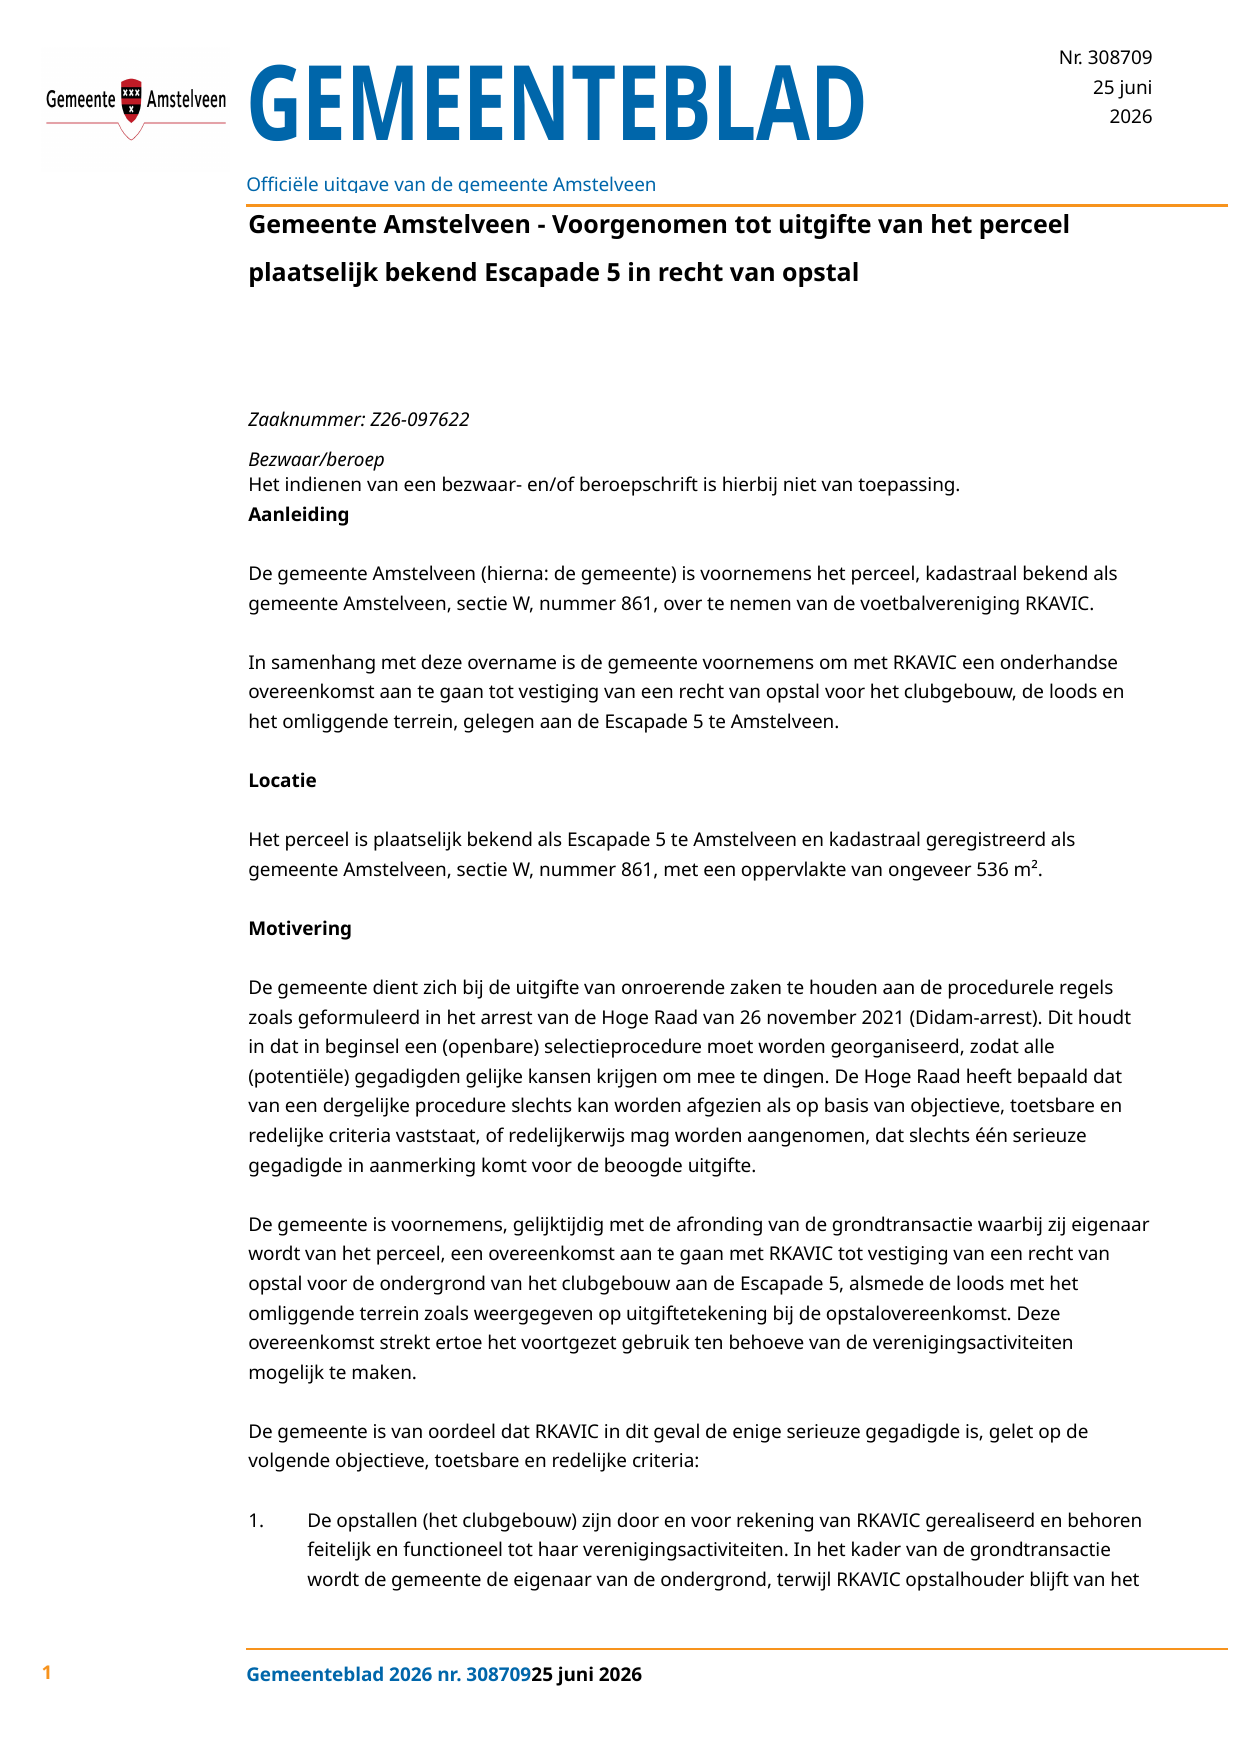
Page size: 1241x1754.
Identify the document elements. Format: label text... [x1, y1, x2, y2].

text Locatie [248, 767, 1152, 793]
text De gemeente is voornemens, gelijktijdig met de afronding van de grondtransactie waarbij zij eigenaar wordt van het perceel, een overeenkomst aan te gaan met RKAVIC tot vestiging van een recht van opstal voor de ondergrond van het clubgebouw aan de Escapade 5, alsmede de loods met het omliggende terrein zoals weergegeven op uitgiftetekening bij de opstalovereenkomst. Deze overeenkomst strekt ertoe het voortgezet gebruik ten behoeve van de verenigingsactiviteiten mogelijk te maken. [248, 1211, 1152, 1385]
text Zaaknummer: Z26-097622 [248, 406, 1152, 432]
text Aanleiding [248, 501, 1152, 527]
text In samenhang met deze overname is de gemeente voornemens om met RKAVIC een onderhandse overeenkomst aan te gaan tot vestiging van een recht van opstal voor het clubgebouw, de loods en het omliggende terrein, gelegen aan de Escapade 5 te Amstelveen. [248, 649, 1152, 734]
text Gemeente Amstelveen - Voorgenomen tot uitgifte van het perceel plaatselijk bekend Escapade 5 in recht van opstal [248, 207, 1152, 288]
picture [41, 47, 231, 172]
text De gemeente dient zich bij de uitgifte van onroerende zaken te houden aan de procedurele regels zoals geformuleerd in het arrest van de Hoge Raad van 26 november 2021 (Didam-arrest). Dit houdt in dat in beginsel een (openbare) selectieprocedure moet worden georganiseerd, zodat alle (potentiële) gegadigden gelijke kansen krijgen om mee te dingen. De Hoge Raad heeft bepaald dat van een dergelijke procedure slechts kan worden afgezien als op basis van objectieve, toetsbare en redelijke criteria vaststaat, of redelijkerwijs mag worden aangenomen, dat slechts één serieuze gegadigde in aanmerking komt voor de beoogde uitgifte. [248, 974, 1152, 1178]
text Bezwaar/beroep [248, 446, 1152, 471]
text Het perceel is plaatselijk bekend als Escapade 5 te Amstelveen en kadastraal geregistreerd als gemeente Amstelveen, sectie W, nummer 861, met een oppervlakte van ongeveer 536 m². [248, 826, 1152, 882]
text De gemeente is van oordeel dat RKAVIC in dit geval de enige serieuze gegadigde is, gelet op de volgende objectieve, toetsbare en redelijke criteria: [248, 1418, 1152, 1473]
text Het indienen van een bezwaar- en/of beroepschrift is hierbij niet van toepassing. [248, 471, 1152, 497]
text De gemeente Amstelveen (hierna: de gemeente) is voornemens het perceel, kadastraal bekend als gemeente Amstelveen, sectie W, nummer 861, over te nemen van de voetbalvereniging RKAVIC. [248, 560, 1152, 616]
list De opstallen (het clubgebouw) zijn door en voor rekening van RKAVIC gerealiseerd en behoren feitelijk en functioneel tot haar verenigingsactiviteiten. In het kader van de grondtransactie wordt de gemeente de eigenaar van de ondergrond, terwijl RKAVIC opstalhouder blijft van het [248, 1507, 1152, 1592]
text Motivering [248, 915, 1152, 941]
